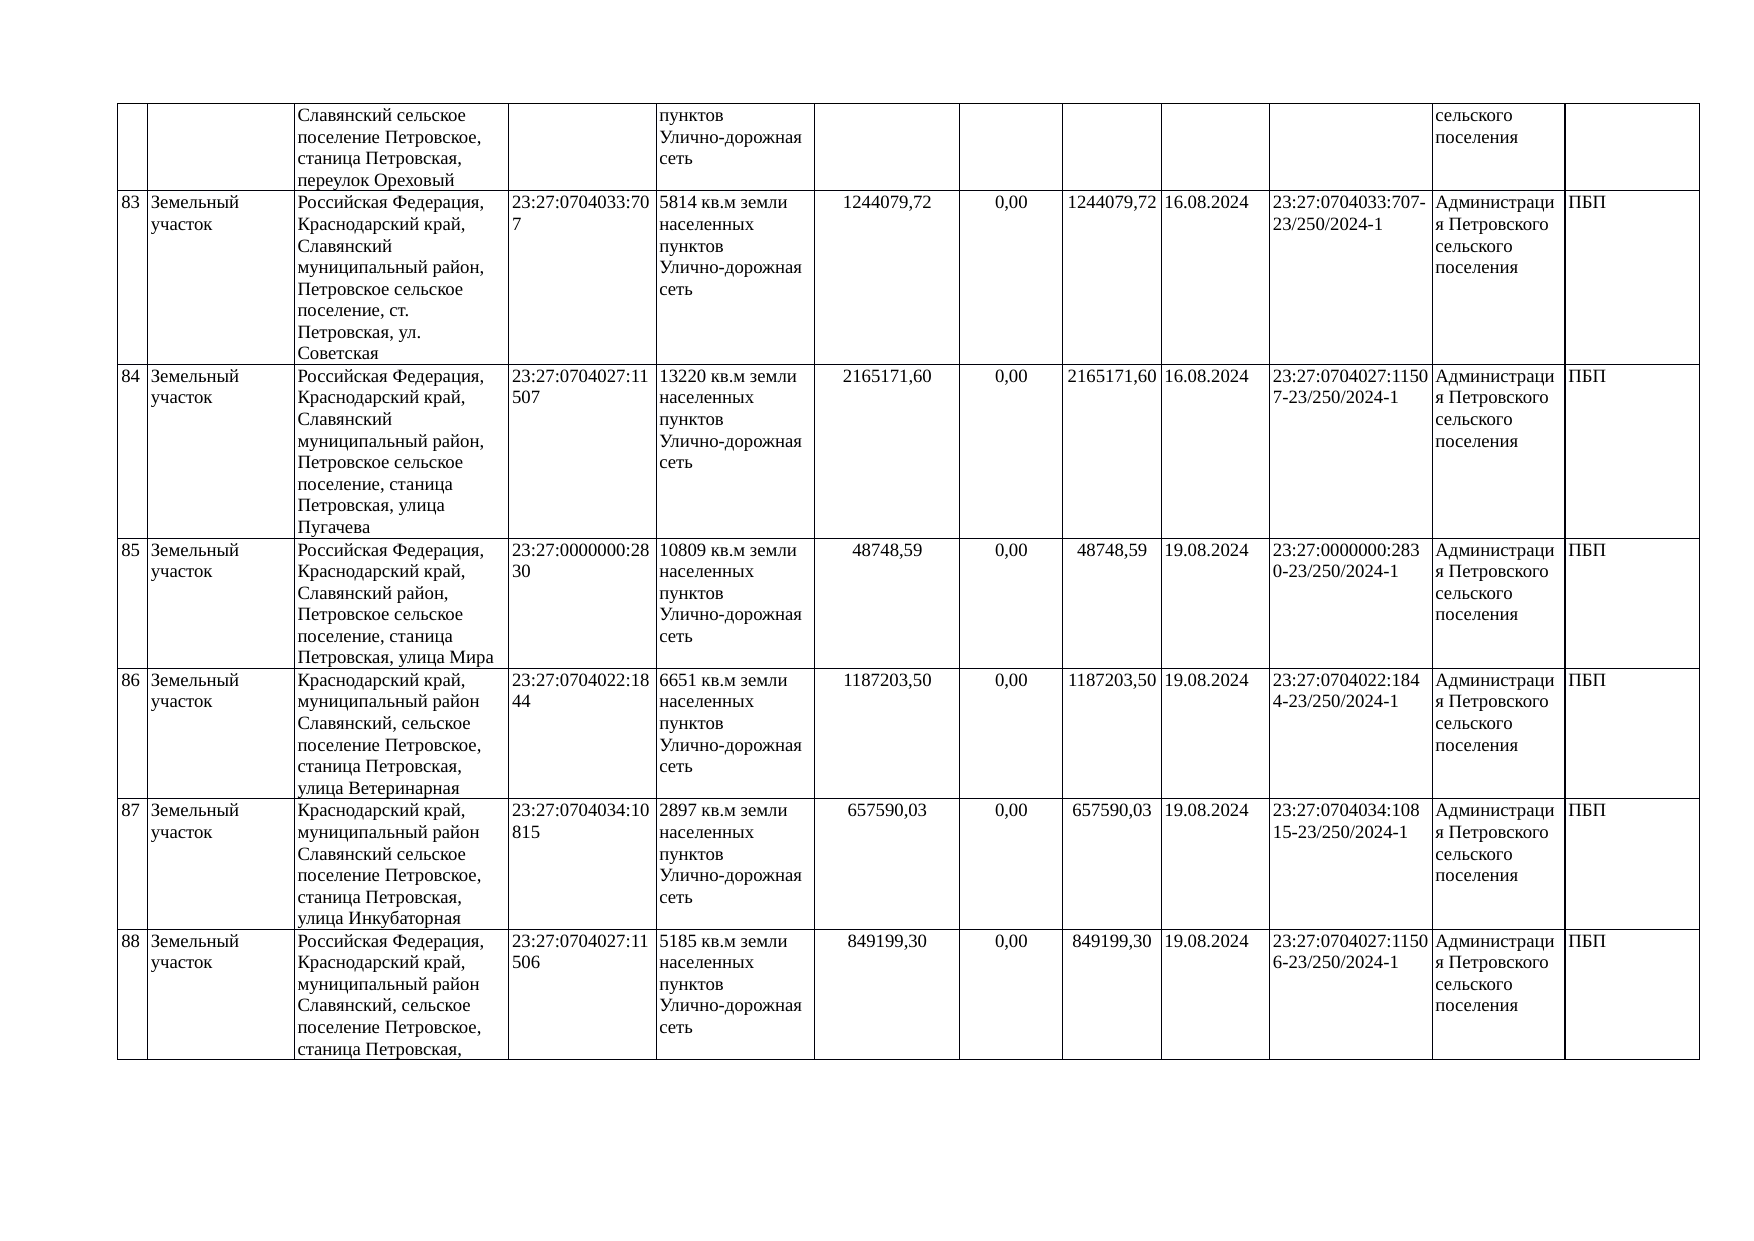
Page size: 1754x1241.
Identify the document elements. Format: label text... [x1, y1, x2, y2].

table_cell Славянский сельское поселение Петровское, станица Петровская, переулок Ореховый [295, 104, 508, 190]
table_cell 85 [118, 539, 147, 668]
table_cell 1244079,72 [1063, 191, 1161, 364]
table_cell Администрация Петровского сельского поселения [1433, 930, 1564, 1059]
table_cell 10809 кв.м земли населенных пунктов Улично-дорожная сеть [657, 539, 814, 668]
table_cell 23:27:0704027:11507-23/250/2024-1 [1270, 365, 1432, 537]
table_cell 16.08.2024 [1162, 191, 1269, 364]
table_cell Российская Федерация, Краснодарский край, Славянский район, Петровское сельское поселение, станица Петровская, улица Мира [295, 539, 508, 668]
table_cell 1187203,50 [1063, 669, 1161, 798]
table_cell [960, 104, 1062, 190]
table_cell пунктов Улично-дорожная сеть [657, 104, 814, 190]
table_cell [148, 104, 294, 190]
table_cell 1187203,50 [815, 669, 959, 798]
table_cell 657590,03 [1063, 799, 1161, 929]
table_cell 88 [118, 930, 147, 1059]
table_cell 23:27:0704027:11506-23/250/2024-1 [1270, 930, 1432, 1059]
table_cell 19.08.2024 [1162, 669, 1269, 798]
table_cell ПБП [1566, 539, 1699, 668]
table_cell Земельный участок [148, 930, 294, 1059]
table_cell [1162, 104, 1269, 190]
table_cell [509, 104, 656, 190]
table_cell 23:27:0704033:707 [509, 191, 656, 364]
table_cell 19.08.2024 [1162, 539, 1269, 668]
table_cell ПБП [1566, 365, 1699, 537]
table_cell 6651 кв.м земли населенных пунктов Улично-дорожная сеть [657, 669, 814, 798]
table_cell ПБП [1566, 191, 1699, 364]
table_cell Администрация Петровского сельского поселения [1433, 799, 1564, 929]
table_cell 0,00 [960, 191, 1062, 364]
table_cell 87 [118, 799, 147, 929]
table_cell Администрация Петровского сельского поселения [1433, 191, 1564, 364]
table_cell Земельный участок [148, 191, 294, 364]
table_cell 2165171,60 [1063, 365, 1161, 537]
table_cell 23:27:0704034:10815 [509, 799, 656, 929]
table_cell [1063, 104, 1161, 190]
table_cell 23:27:0000000:2830 [509, 539, 656, 668]
table_cell 23:27:0704033:707-23/250/2024-1 [1270, 191, 1432, 364]
table_cell 16.08.2024 [1162, 365, 1269, 537]
table_cell 0,00 [960, 799, 1062, 929]
table_cell 23:27:0704027:11507 [509, 365, 656, 537]
table_cell Земельный участок [148, 799, 294, 929]
table_cell Земельный участок [148, 669, 294, 798]
table_cell 23:27:0704022:1844-23/250/2024-1 [1270, 669, 1432, 798]
table_cell 19.08.2024 [1162, 799, 1269, 929]
table_cell 23:27:0000000:2830-23/250/2024-1 [1270, 539, 1432, 668]
table_cell Краснодарский край, муниципальный район Славянский, сельское поселение Петровское, станица Петровская, улица Ветеринарная [295, 669, 508, 798]
table_cell 23:27:0704034:10815-23/250/2024-1 [1270, 799, 1432, 929]
table_cell 2165171,60 [815, 365, 959, 537]
table_cell сельского поселения [1433, 104, 1564, 190]
table_cell ПБП [1566, 930, 1699, 1059]
table_cell 84 [118, 365, 147, 537]
table_cell 5185 кв.м земли населенных пунктов Улично-дорожная сеть [657, 930, 814, 1059]
table_cell 5814 кв.м земли населенных пунктов Улично-дорожная сеть [657, 191, 814, 364]
table_cell 48748,59 [1063, 539, 1161, 668]
table_cell Земельный участок [148, 365, 294, 537]
table_cell 0,00 [960, 539, 1062, 668]
table_cell Российская Федерация, Краснодарский край, муниципальный район Славянский, сельское поселение Петровское, станица Петровская, [295, 930, 508, 1059]
table_cell ПБП [1566, 799, 1699, 929]
table_cell 0,00 [960, 365, 1062, 537]
table_cell 86 [118, 669, 147, 798]
table_cell Краснодарский край, муниципальный район Славянский сельское поселение Петровское, станица Петровская, улица Инкубаторная [295, 799, 508, 929]
table_cell Земельный участок [148, 539, 294, 668]
table_cell ПБП [1566, 669, 1699, 798]
table_cell 2897 кв.м земли населенных пунктов Улично-дорожная сеть [657, 799, 814, 929]
table_cell 0,00 [960, 669, 1062, 798]
table_cell Администрация Петровского сельского поселения [1433, 539, 1564, 668]
table_cell Администрация Петровского сельского поселения [1433, 669, 1564, 798]
table_cell Российская Федерация, Краснодарский край, Славянский муниципальный район, Петровское сельское поселение, станица Петровская, улица Пугачева [295, 365, 508, 537]
table_cell 657590,03 [815, 799, 959, 929]
table_cell 0,00 [960, 930, 1062, 1059]
table_cell 849199,30 [815, 930, 959, 1059]
table_cell 1244079,72 [815, 191, 959, 364]
table_cell 48748,59 [815, 539, 959, 668]
table_cell 23:27:0704027:11506 [509, 930, 656, 1059]
table_cell 19.08.2024 [1162, 930, 1269, 1059]
table_cell [1270, 104, 1432, 190]
table_cell Российская Федерация, Краснодарский край, Славянский муниципальный район, Петровское сельское поселение, ст. Петровская, ул. Советская [295, 191, 508, 364]
table_cell Администрация Петровского сельского поселения [1433, 365, 1564, 537]
table_cell [1566, 104, 1699, 190]
table_cell 83 [118, 191, 147, 364]
table_cell [118, 104, 147, 190]
table_cell 13220 кв.м земли населенных пунктов Улично-дорожная сеть [657, 365, 814, 537]
table_cell 849199,30 [1063, 930, 1161, 1059]
table_cell 23:27:0704022:1844 [509, 669, 656, 798]
table_cell [815, 104, 959, 190]
